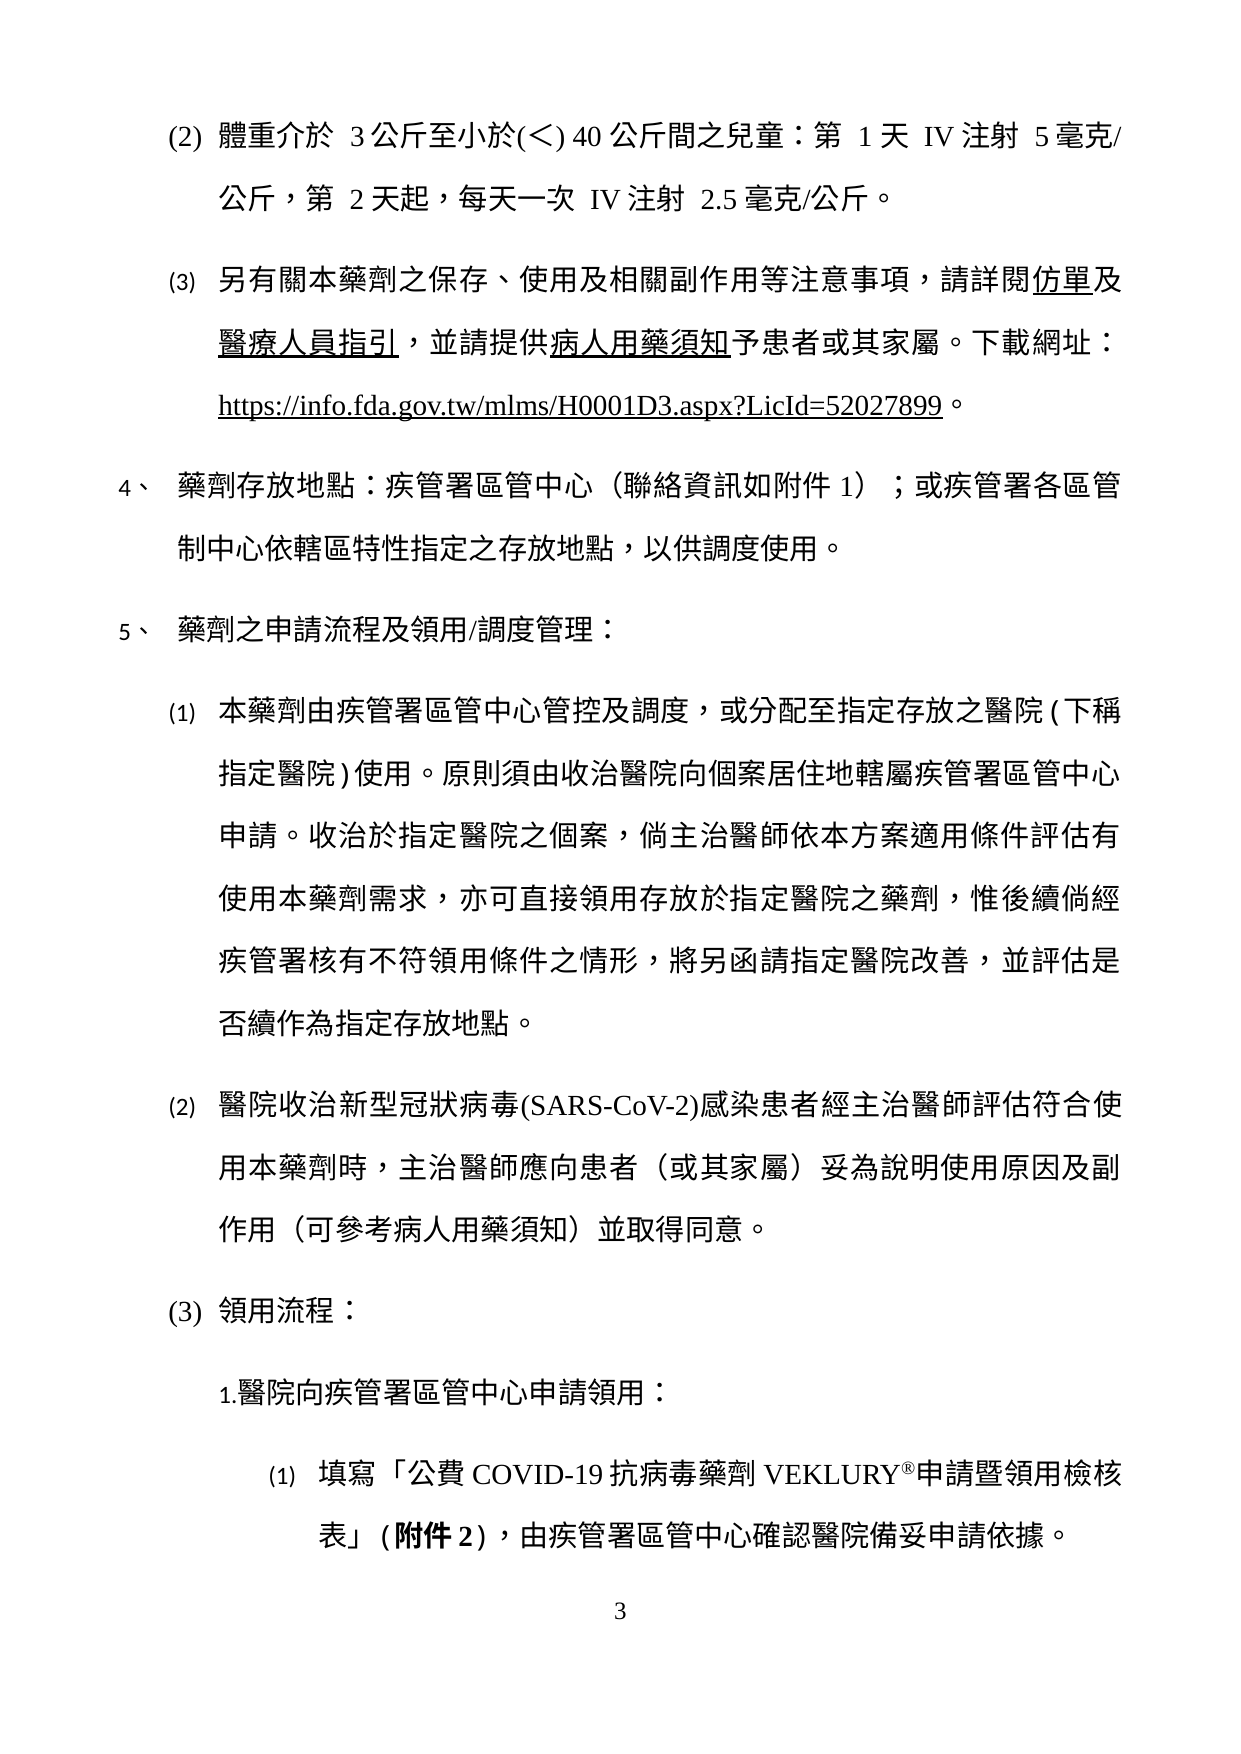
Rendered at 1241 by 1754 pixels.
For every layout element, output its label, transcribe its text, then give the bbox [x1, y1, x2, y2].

list 藥劑存放地點：疾管署區管中心（聯絡資訊如附件1）；或疾管署各區管制中心依轄區特性指定之存放地點，以供調度使用。 [118, 442, 1122, 567]
list 填寫「公費COVID-19抗病毒藥劑VEKLURY®申請暨領用檢核表」(附件2)，由疾管署區管中心確認醫院備妥申請依據。 [268, 1430, 1122, 1555]
list 醫院收治新型冠狀病毒(SARS-CoV-2)感染患者經主治醫師評估符合使用本藥劑時，主治醫師應向患者（或其家屬）妥為說明使用原因及副作用（可參考病人用藥須知）並取得同意。 [168, 1061, 1122, 1249]
list 另有關本藥劑之保存、使用及相關副作用等注意事項，請詳閱仿單及醫療人員指引，並請提供病人用藥須知予患者或其家屬。下載網址：https://info.fda.gov.tw/mlms/H0001D3.aspx?LicId=52027899。 [168, 236, 1122, 424]
list 領用流程： [168, 1267, 1122, 1330]
list 本藥劑由疾管署區管中心管控及調度，或分配至指定存放之醫院(下稱指定醫院)使用。原則須由收治醫院向個案居住地轄屬疾管署區管中心申請。收治於指定醫院之個案，倘主治醫師依本方案適用條件評估有使用本藥劑需求，亦可直接領用存放於指定醫院之藥劑，惟後續倘經疾管署核有不符領用條件之情形，將另函請指定醫院改善，並評估是否續作為指定存放地點。 [168, 667, 1122, 1042]
list 體重介於 3公斤至小於(＜) 40 公斤間之兒童：第 1 天 IV 注射 5毫克/公斤，第 2 天起，每天一次 IV 注射 2.5 毫克/公斤。 [168, 92, 1122, 217]
list 藥劑之申請流程及領用/調度管理： [118, 586, 1122, 649]
list 醫院向疾管署區管中心申請領用： [218, 1349, 1122, 1411]
